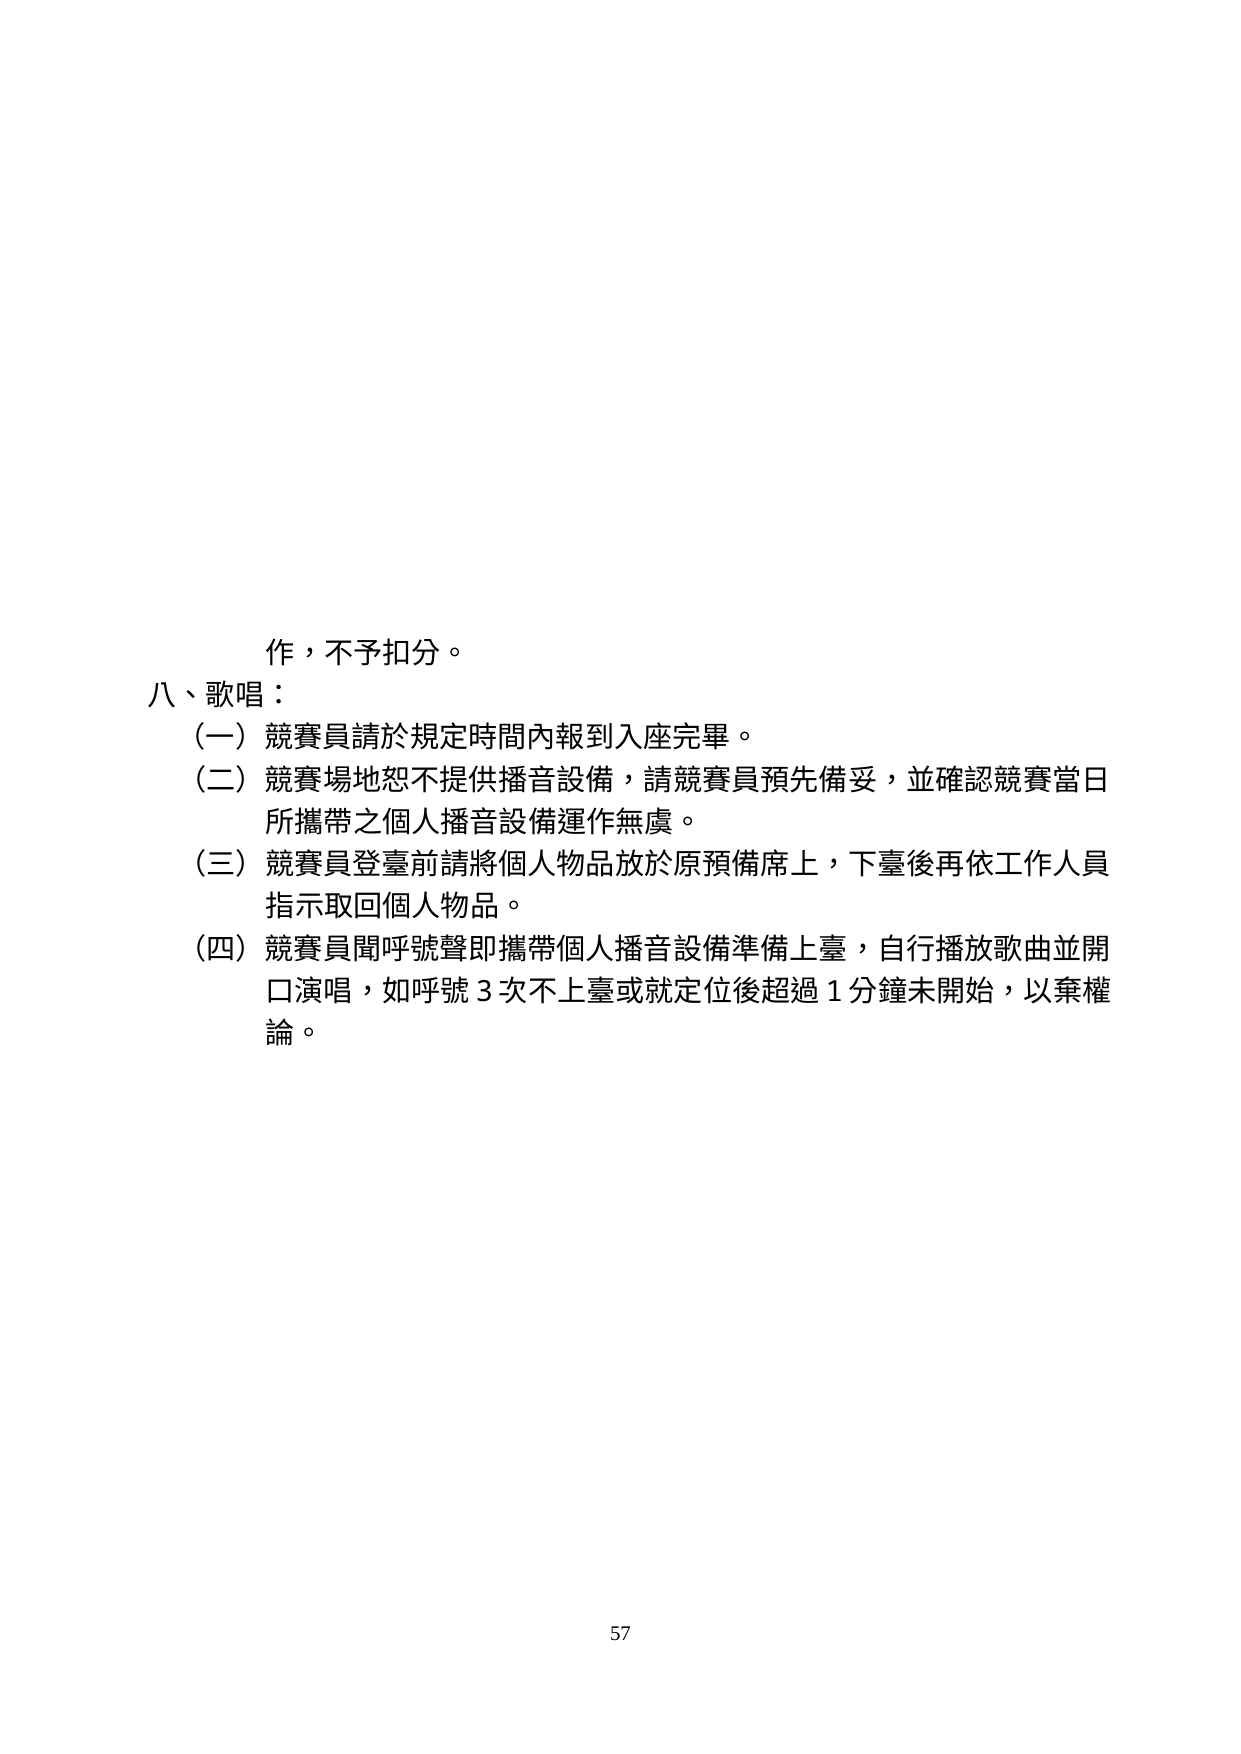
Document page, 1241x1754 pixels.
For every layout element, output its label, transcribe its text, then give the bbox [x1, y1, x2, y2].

text 作，不予扣分。 [177, 629, 1122, 672]
text （二）競賽場地恕不提供播音設備，請競賽員預先備妥，並確認競賽當日所攜帶之個人播音設備運作無虞。 [177, 756, 1122, 841]
text 八、歌唱： [118, 672, 1122, 714]
text （四）競賽員聞呼號聲即攜帶個人播音設備準備上臺，自行播放歌曲並開口演唱，如呼號3次不上臺或就定位後超過1分鐘未開始，以棄權論。 [177, 925, 1122, 1052]
text （一）競賽員請於規定時間內報到入座完畢。 [118, 714, 1122, 756]
text （三）競賽員登臺前請將個人物品放於原預備席上，下臺後再依工作人員指示取回個人物品。 [177, 841, 1122, 925]
